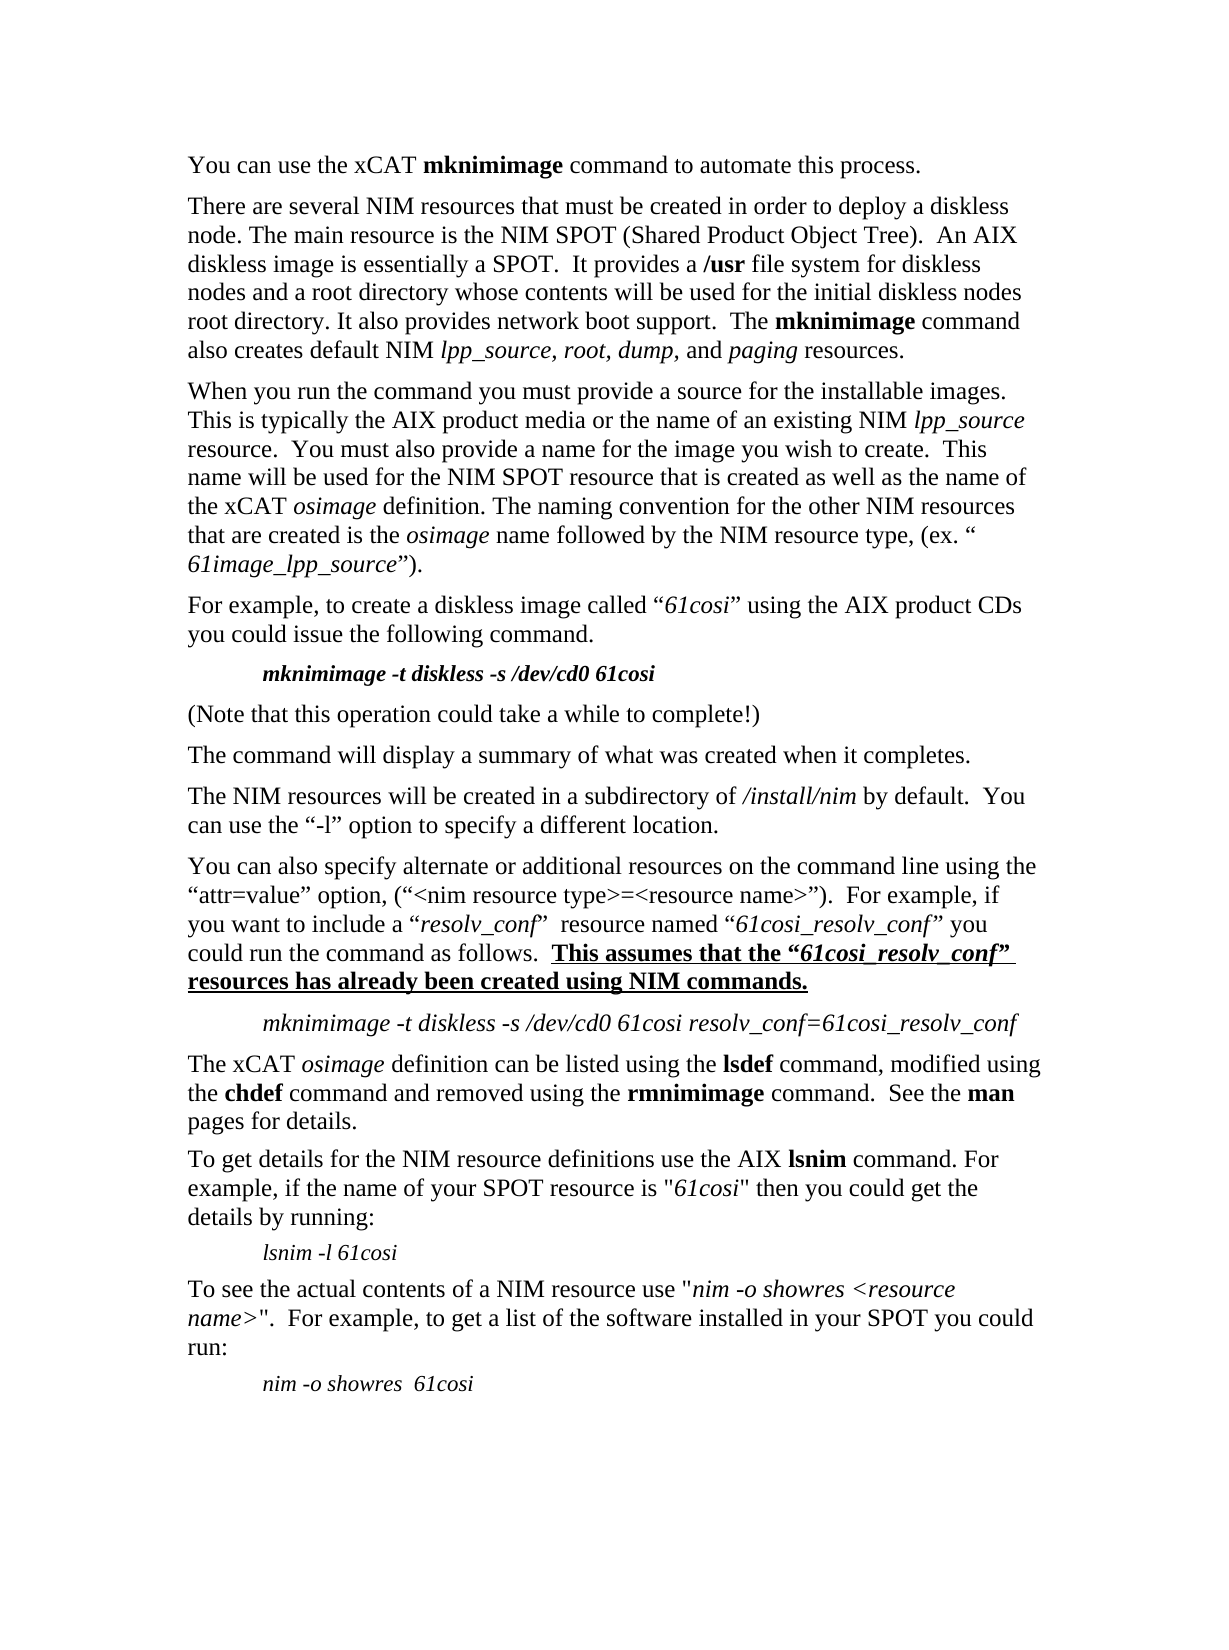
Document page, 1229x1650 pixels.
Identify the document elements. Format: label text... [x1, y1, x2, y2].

text To get details for the NIM resource definitions use the AIX lsnim command. For example, if the name of your SPOT resource is "61cosi" then you could get the details by running: [187, 1144, 1041, 1230]
text You can use the xCAT mknimimage command to automate this process. [187, 150, 1041, 179]
text For example, to create a diskless image called “61cosi” using the AIX product CDs you could issue the following command. [187, 590, 1041, 647]
text (Note that this operation could take a while to complete!) [187, 699, 1041, 728]
text To see the actual contents of a NIM resource use "nim -o showres <resource name>". For example, to get a list of the software installed in your SPOT you could run: [187, 1274, 1041, 1361]
text mknimimage -t diskless -s /dev/cd0 61cosi resolv_conf=61cosi_resolv_conf [187, 1008, 1041, 1036]
text The xCAT osimage definition can be listed using the lsdef command, modified using the chdef command and removed using the rmnimimage command. See the man pages for details. [187, 1049, 1041, 1135]
text The NIM resources will be created in a subdirectory of /install/nim by default. You can use the “-l” option to specify a different location. [187, 781, 1041, 839]
text mknimimage -t diskless -s /dev/cd0 61cosi [187, 660, 1041, 686]
text There are several NIM resources that must be created in order to deploy a diskless node. The main resource is the NIM SPOT (Shared Product Object Tree). An AIX diskless image is essentially a SPOT. It provides a /usr file system for diskless nodes and a root directory whose contents will be used for the initial diskless nodes root directory. It also provides network boot support. The mknimimage command also creates default NIM lpp_source, root, dump, and paging resources. [187, 191, 1041, 364]
text When you run the command you must provide a source for the installable images. This is typically the AIX product media or the name of an existing NIM lpp_source resource. You must also provide a name for the image you wish to create. This name will be used for the NIM SPOT resource that is created as well as the name of the xCAT osimage definition. The naming convention for the other NIM resources that are created is the osimage name followed by the NIM resource type, (ex. “ 61image_lpp_source”). [187, 376, 1041, 577]
text The command will display a summary of what was created when it completes. [187, 740, 1041, 769]
text You can also specify alternate or additional resources on the command line using the “attr=value” option, (“<nim resource type>=<resource name>”). For example, if you want to include a “resolv_conf” resource named “61cosi_resolv_conf” you could run the command as follows. This assumes that the “61cosi_resolv_conf” resources has already been created using NIM commands. [187, 851, 1041, 995]
text lsnim -l 61cosi [187, 1239, 1041, 1266]
text nim -o showres 61cosi [187, 1370, 1041, 1396]
